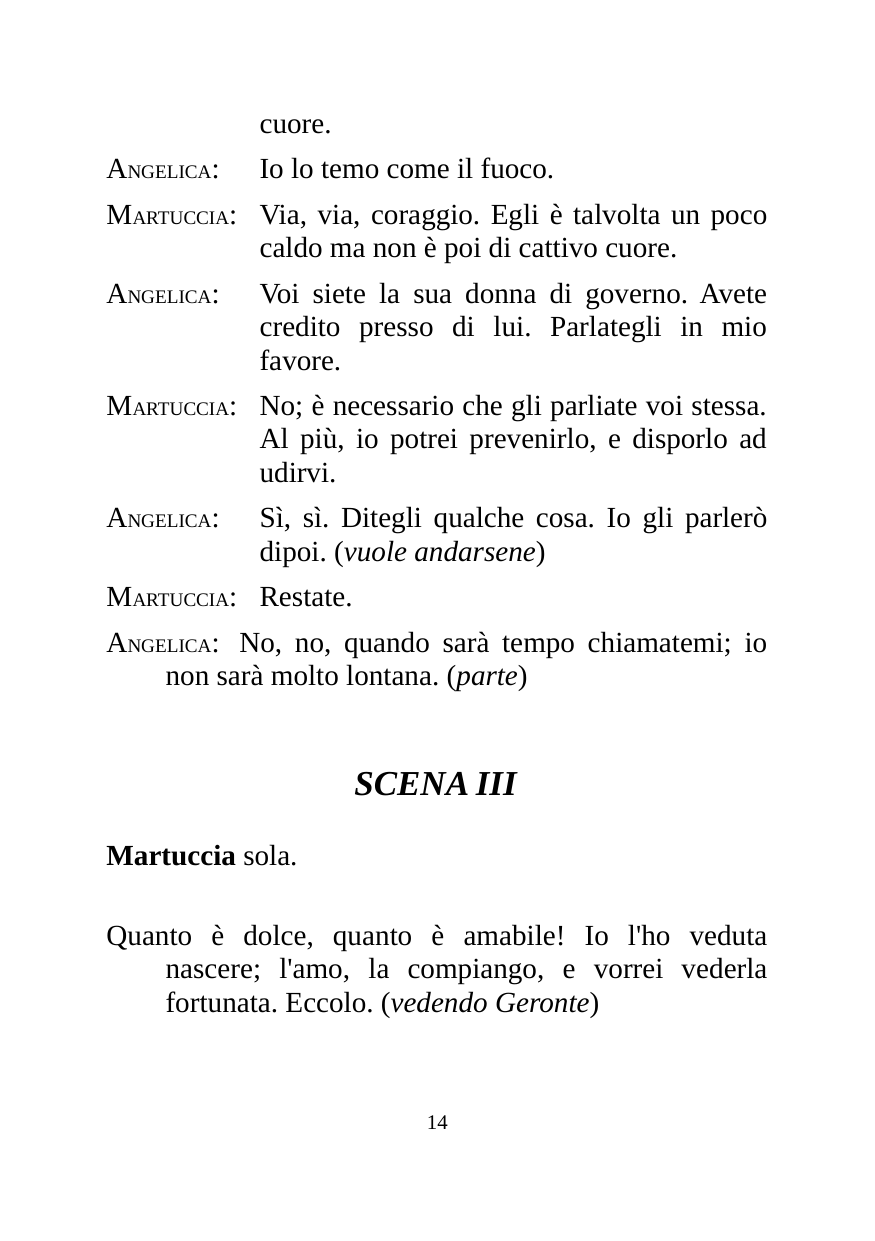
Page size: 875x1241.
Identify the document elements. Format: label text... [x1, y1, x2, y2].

text Martuccia: No; è necessario che gli parliate voi stessa. Al più, io potrei prevenirlo, e disporlo ad udirvi. [106, 388, 768, 489]
subtitle SCENA III [106, 763, 768, 803]
text Quanto è dolce, quanto è amabile! Io l'ho veduta nascere; l'amo, la compiango, e vorrei vederla fortunata. Eccolo. (vedendo Geronte) [106, 918, 768, 1018]
text cuore. [106, 106, 768, 140]
text Angelica: No, no, quando sarà tempo chiamatemi; io non sarà molto lontana. (parte) [106, 625, 768, 692]
text Angelica: Sì, sì. Ditegli qualche cosa. Io gli parlerò dipoi. (vuole andarsene) [106, 501, 768, 568]
text Martuccia: Via, via, coraggio. Egli è talvolta un poco caldo ma non è poi di cattivo cuore. [106, 197, 768, 264]
text Angelica: Voi siete la sua donna di governo. Avete credito presso di lui. Parlategli in mio favore. [106, 276, 768, 376]
text Martuccia sola. [106, 838, 768, 872]
text Martuccia: Restate. [106, 579, 768, 613]
text Angelica: Io lo temo come il fuoco. [106, 152, 768, 185]
